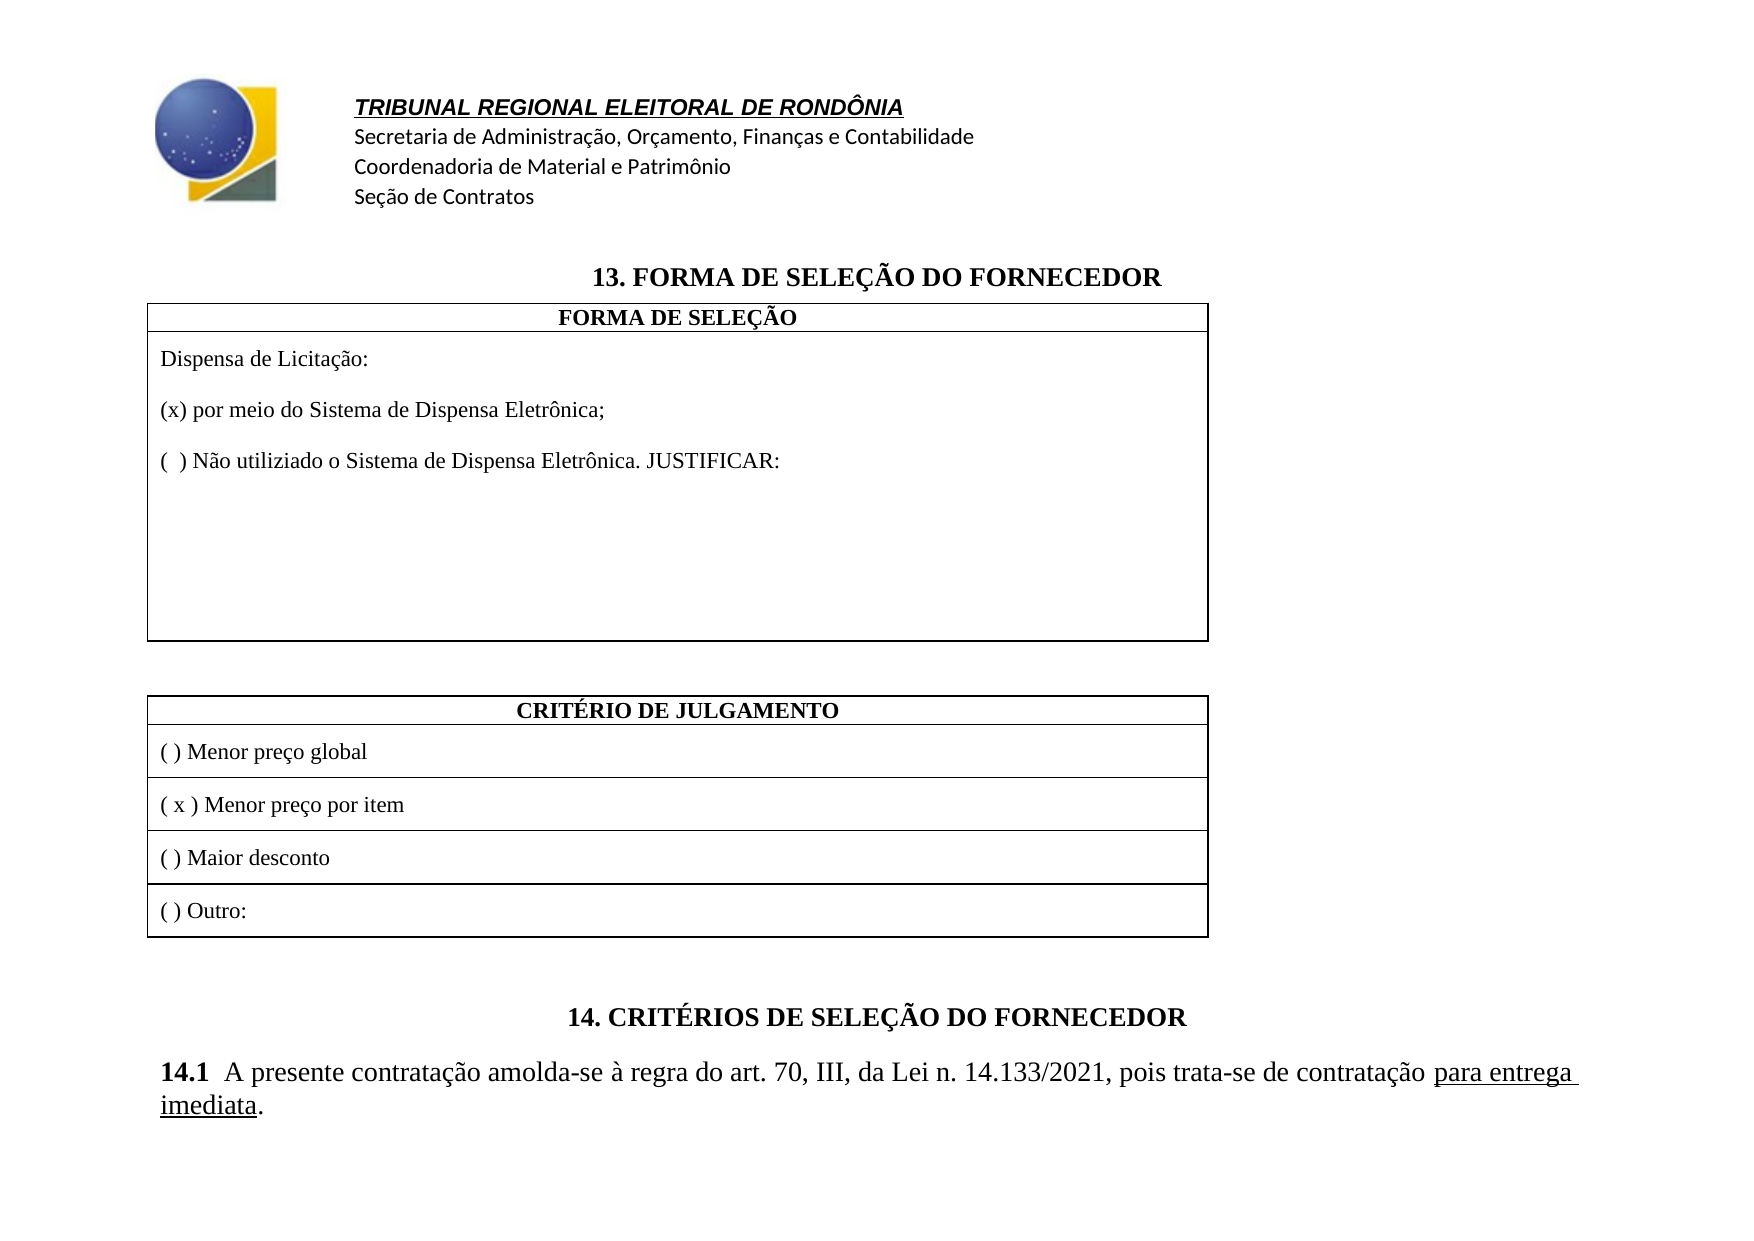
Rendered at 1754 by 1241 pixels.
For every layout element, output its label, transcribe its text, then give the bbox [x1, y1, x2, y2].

text 13. FORMA DE SELEÇÃO DO FORNECEDOR [148, 261, 1606, 292]
table_header FORMA DE SELEÇÃO [148, 304, 1207, 331]
table_cell ( ) Maior desconto [148, 831, 1207, 883]
text 14.1 A presente contratação amolda-se à regra do art. 70, III, da Lei n. 14.133/2021, pois trata-se de contratação para entrega imediata. [160, 1056, 1594, 1120]
table_cell ( x ) Menor preço por item [148, 778, 1207, 830]
table_cell Dispensa de Licitação: (x) por meio do Sistema de Dispensa Eletrônica; ( ) Não utiliziado o Sistema de Dispensa Eletrônica. JUSTIFICAR: [148, 332, 1207, 640]
table_cell ( ) Menor preço global [148, 725, 1207, 777]
table_cell ( ) Outro: [148, 885, 1207, 936]
text 14. CRITÉRIOS DE SELEÇÃO DO FORNECEDOR [148, 1001, 1606, 1033]
table_header CRITÉRIO DE JULGAMENTO [148, 697, 1207, 723]
